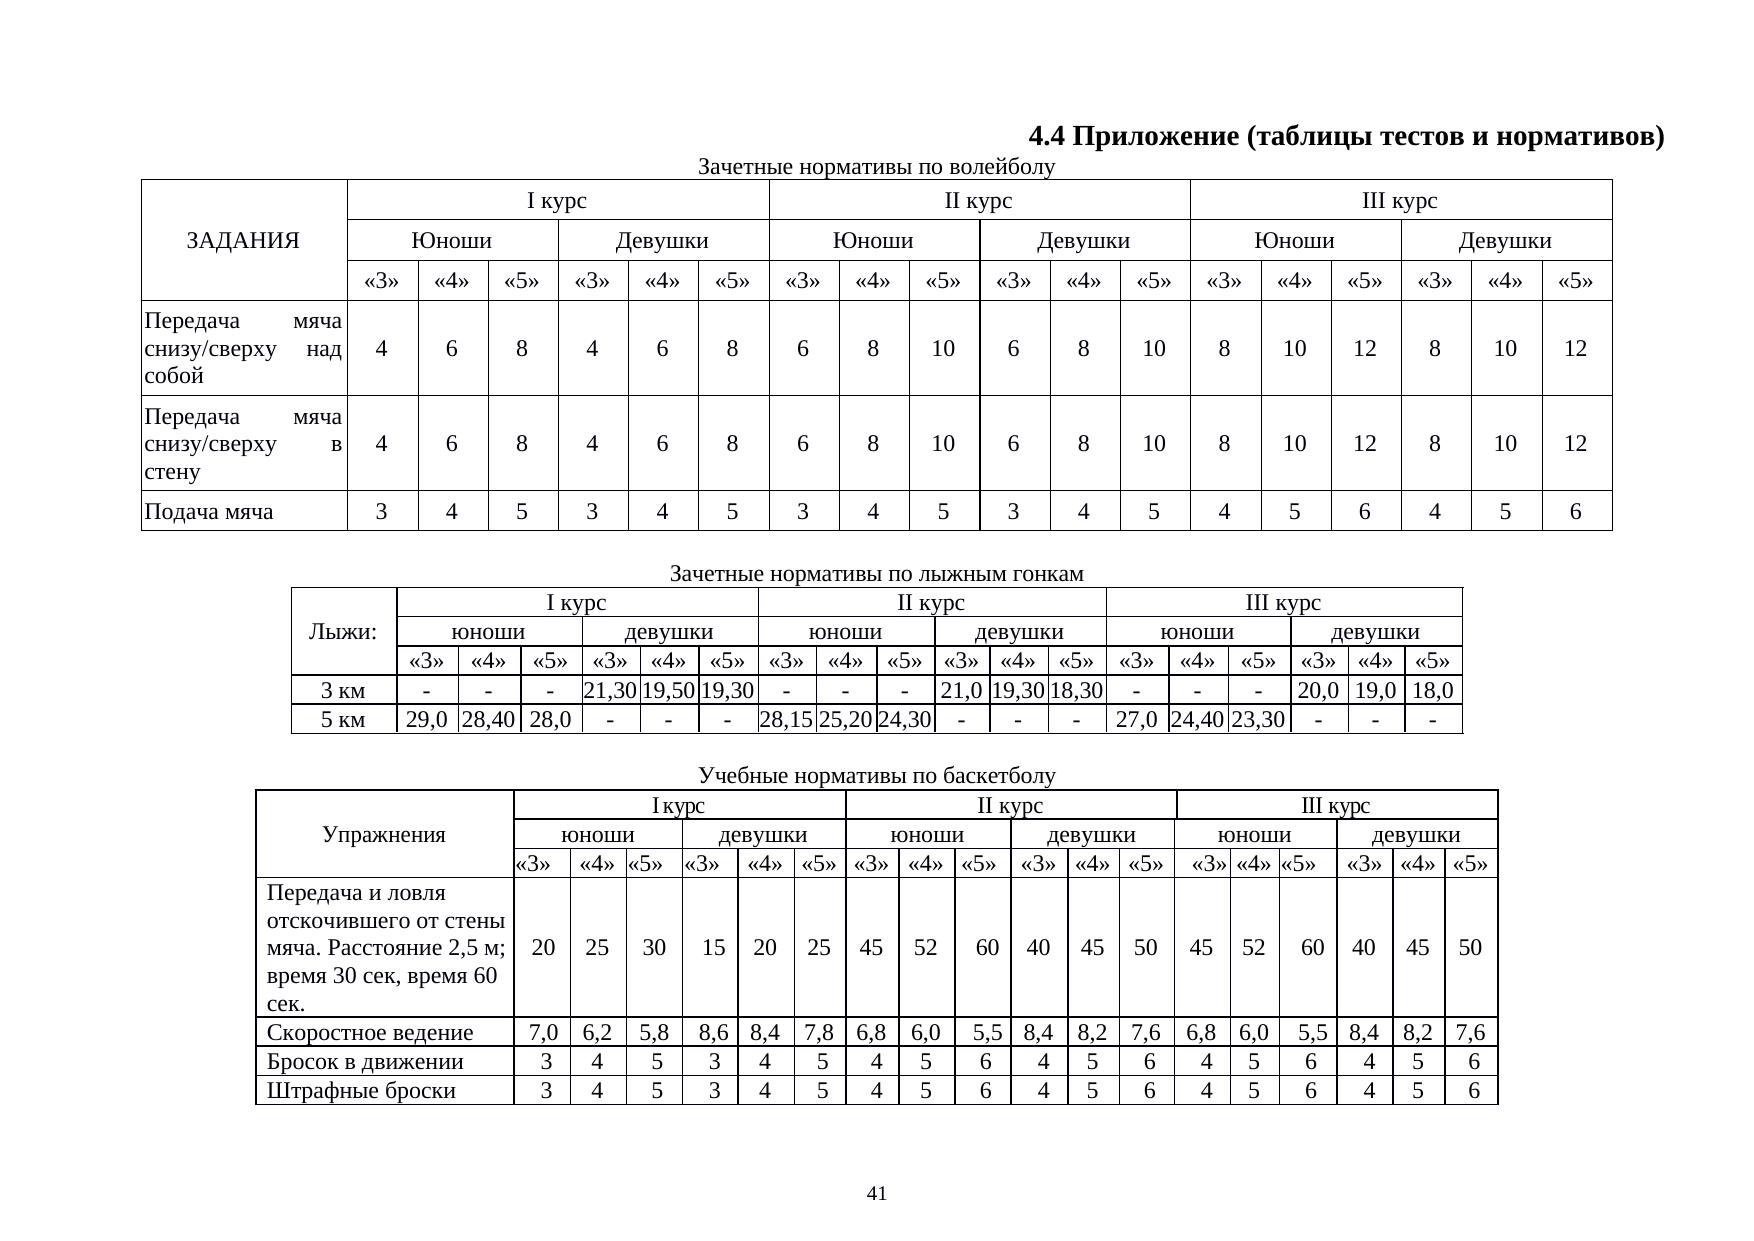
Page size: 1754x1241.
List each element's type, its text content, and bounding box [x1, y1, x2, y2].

table_cell «3» [1402, 261, 1471, 299]
table_cell 6 [981, 396, 1050, 490]
table_cell 28,40 [459, 705, 520, 732]
table_cell - [936, 705, 989, 732]
table_cell 4 [559, 396, 628, 490]
table_cell - [459, 676, 520, 703]
table_cell Штрафные броски [257, 1076, 513, 1104]
table_cell 45 [847, 878, 898, 1016]
table_header II курс [770, 180, 1190, 219]
table_cell 4 [348, 301, 418, 395]
text Зачетные нормативы по лыжным гонкам [89, 559, 1665, 587]
table_cell 25 [795, 878, 845, 1016]
table_cell «3» [1107, 647, 1168, 674]
table_cell «3» [1338, 849, 1346, 877]
table_cell 6 [629, 396, 698, 490]
table_cell 20,0 [1292, 676, 1348, 703]
table_cell 8 [489, 301, 558, 395]
table_cell 4 [1175, 1076, 1186, 1104]
table_cell «3» [770, 261, 839, 299]
table_cell 45 [1394, 878, 1444, 1016]
table_cell 4 [1402, 491, 1471, 530]
table_cell - [759, 676, 816, 703]
table_cell «5» [1049, 647, 1106, 674]
table_cell «3» [583, 647, 640, 674]
table_cell Юноши [348, 220, 558, 259]
table_cell 3 км [292, 676, 396, 703]
table_cell 12 [1332, 301, 1401, 395]
table_cell Юноши [770, 220, 979, 259]
table_cell «5» [1543, 261, 1612, 299]
text 4.4 Приложение (таблицы тестов и нормативов) [89, 118, 1665, 152]
table_cell 5 [627, 1047, 634, 1074]
table_cell 12 [1543, 301, 1612, 395]
table_cell - [700, 705, 758, 732]
table_cell 6 [1280, 1047, 1288, 1074]
table_cell 4 [1191, 491, 1261, 530]
table_cell 5 [1121, 491, 1190, 530]
table_cell 3 [981, 491, 1050, 530]
table_cell «4» [1262, 261, 1331, 299]
table_cell 8 [1402, 396, 1471, 490]
table_cell 5 км [292, 705, 396, 732]
table_cell 6 [629, 301, 698, 395]
table_cell - [522, 676, 582, 703]
table_cell «5» [489, 261, 558, 299]
table_header Лыжи: [292, 588, 396, 674]
table_cell 6 [956, 1047, 963, 1074]
table_cell 20 [739, 878, 794, 1016]
table_cell - [991, 705, 1048, 732]
table_cell 19,30 [991, 676, 1048, 703]
table_cell юноши [759, 617, 934, 645]
table_cell «5» [1332, 261, 1401, 299]
table_cell 8 [1051, 301, 1120, 395]
table_cell - [1406, 705, 1462, 732]
table_cell 5,5 [956, 1018, 967, 1045]
table_cell 6 [1120, 1076, 1127, 1104]
table_cell 29,0 [398, 705, 458, 732]
table_cell 8 [1191, 301, 1261, 395]
table_cell 27,0 [1107, 705, 1168, 732]
table_cell 6 [770, 301, 839, 395]
table_cell «5» [1406, 647, 1462, 674]
table_cell Подача мяча [142, 491, 347, 530]
table_cell 5 [795, 1047, 802, 1074]
table_cell 19,0 [1349, 676, 1404, 703]
table_cell 6 [419, 301, 488, 395]
table_cell 8 [699, 301, 769, 395]
table_cell «5» [1229, 647, 1290, 674]
table_cell 8 [840, 301, 909, 395]
table_cell 21,30 [583, 676, 640, 703]
table_cell «4» [419, 261, 488, 299]
table_cell Девушки [981, 220, 1190, 259]
table_cell 8 [1051, 396, 1120, 490]
table_cell Передача мяча снизу/сверху над собой [142, 301, 347, 395]
table_cell «5» [522, 647, 582, 674]
table_cell 50 [1446, 878, 1497, 1016]
text Зачетные нормативы по волейболу [89, 152, 1665, 179]
table_cell 3 [348, 491, 418, 530]
table_cell девушки [1292, 617, 1462, 645]
table_cell 6 [981, 301, 1050, 395]
table_cell 6 [1332, 491, 1401, 530]
table_cell 4 [629, 491, 698, 530]
table_cell «4» [1472, 261, 1542, 299]
table_cell 18,0 [1406, 676, 1462, 703]
table_cell 4 [419, 491, 488, 530]
table_cell Юноши [1191, 220, 1401, 259]
table_cell 8 [1191, 396, 1261, 490]
table_cell 52 [1231, 878, 1279, 1016]
table_cell 4 [348, 396, 418, 490]
table_cell «5» [699, 261, 769, 299]
table_cell 40 [1012, 878, 1067, 1016]
table_cell 8,6 [683, 1018, 692, 1045]
table_cell 6 [1543, 491, 1612, 530]
table_cell 4 [847, 1047, 857, 1074]
table_cell 25 [571, 878, 626, 1016]
table_cell «3» [559, 261, 628, 299]
table_cell «4» [459, 647, 520, 674]
table_cell 6 [1280, 1076, 1288, 1104]
table_cell 3 [770, 491, 839, 530]
table_cell 4 [1051, 491, 1120, 530]
table_cell 10 [1121, 396, 1190, 490]
table_cell «5» [700, 647, 758, 674]
table_cell «4» [1170, 647, 1228, 674]
table_cell 10 [1472, 301, 1542, 395]
table_header II курс [759, 588, 1106, 616]
table_cell Передача и ловля отскочившего от стены мяча. Расстояние 2,5 м; время 30 ceк, время 60 сек. [257, 878, 513, 1016]
table_cell 5 [699, 491, 769, 530]
table_cell 50 [1120, 878, 1174, 1016]
table_cell «3» [936, 647, 989, 674]
table_cell 3 [515, 1076, 526, 1104]
table_header I курс [348, 180, 769, 219]
table_cell «3» [759, 647, 816, 674]
table_cell 15 [683, 878, 737, 1016]
table_cell 12 [1332, 396, 1401, 490]
table_cell 6 [956, 1076, 963, 1104]
table_cell 8 [840, 396, 909, 490]
table_cell 6 [1446, 1047, 1453, 1074]
table_cell 28,0 [522, 705, 582, 732]
table_cell 5 [489, 491, 558, 530]
table_cell «4» [641, 647, 698, 674]
table_cell - [1229, 676, 1290, 703]
table_cell 3 [515, 1047, 526, 1074]
table_cell 45 [1175, 878, 1230, 1016]
text Учебные нормативы по баскетболу [89, 762, 1665, 789]
table_cell 8 [1402, 301, 1471, 395]
table_cell 8 [489, 396, 558, 490]
table_cell 6 [1446, 1076, 1453, 1104]
table_cell юноши [398, 617, 582, 645]
table_cell 6 [770, 396, 839, 490]
table_cell 8 [699, 396, 769, 490]
table_cell Девушки [559, 220, 769, 259]
table_cell 10 [1262, 301, 1331, 395]
table_cell - [1107, 676, 1168, 703]
table_cell «4» [1349, 647, 1404, 674]
table_cell 24,30 [878, 705, 934, 732]
table_cell 60 [956, 878, 1010, 1016]
table_cell «4» [1051, 261, 1120, 299]
table_cell - [641, 705, 698, 732]
table_cell «4» [817, 647, 876, 674]
table_cell - [398, 676, 458, 703]
table_cell 4 [1012, 1076, 1023, 1104]
table_cell 20 [515, 878, 570, 1016]
table_cell 45 [1069, 878, 1119, 1016]
table_cell 5 [627, 1076, 634, 1104]
table_cell «4» [991, 647, 1048, 674]
table_cell - [1292, 705, 1348, 732]
table_cell 5 [795, 1076, 802, 1104]
table_cell 5 [1262, 491, 1331, 530]
table_cell 4 [847, 1076, 857, 1104]
table_cell Девушки [1402, 220, 1612, 259]
table_cell 5 [1472, 491, 1542, 530]
table_header Упражнения [257, 791, 513, 877]
table_cell - [1170, 676, 1228, 703]
table_cell 52 [900, 878, 954, 1016]
table_cell 4 [1338, 1076, 1348, 1104]
table_cell 10 [1262, 396, 1331, 490]
table_cell юноши [1107, 617, 1290, 645]
table_cell 10 [1472, 396, 1542, 490]
table_cell «3» [1191, 261, 1261, 299]
table_cell девушки [583, 617, 758, 645]
table_cell 28,15 [759, 705, 816, 732]
table_cell 6 [1120, 1047, 1127, 1074]
table_header I курс [398, 588, 758, 616]
table_cell 40 [1338, 878, 1392, 1016]
table_cell - [583, 705, 640, 732]
table_cell 4 [1338, 1047, 1348, 1074]
table_cell Бросок в движении [257, 1047, 513, 1074]
table_cell «5» [878, 647, 934, 674]
table_cell 5 [910, 491, 979, 530]
table_cell 10 [1121, 301, 1190, 395]
table_cell «3» [981, 261, 1050, 299]
table_cell 19,50 [641, 676, 698, 703]
table_cell 60 [1280, 878, 1336, 1016]
table_cell девушки [936, 617, 1106, 645]
table_cell «5» [956, 849, 961, 877]
table_header III курс [1107, 588, 1462, 616]
table_cell 3 [683, 1076, 694, 1104]
table_cell «3» [398, 647, 458, 674]
table_cell 12 [1543, 396, 1612, 490]
table_cell 30 [627, 878, 682, 1016]
table_cell Скоростное ведение [257, 1018, 513, 1045]
table_cell «3» [348, 261, 418, 299]
table_cell 5,5 [1280, 1018, 1292, 1045]
table_cell «5» [1121, 261, 1190, 299]
table_cell - [878, 676, 934, 703]
table_cell «4» [629, 261, 698, 299]
table_cell «3» [1292, 647, 1348, 674]
table_cell «5» [910, 261, 979, 299]
table_cell Передача мяча снизу/сверху в стену [142, 396, 347, 490]
table_cell 10 [910, 301, 979, 395]
table_cell «4» [840, 261, 909, 299]
table_cell 4 [840, 491, 909, 530]
table_cell 3 [683, 1047, 694, 1074]
table_cell - [1349, 705, 1404, 732]
table_cell 19,30 [700, 676, 758, 703]
table_cell 24,40 [1170, 705, 1228, 732]
table_cell 18,30 [1049, 676, 1106, 703]
table_cell 10 [910, 396, 979, 490]
table_cell 6 [419, 396, 488, 490]
table_cell 4 [1175, 1047, 1186, 1074]
table_cell 25,20 [817, 705, 876, 732]
table_cell 23,30 [1229, 705, 1290, 732]
table_cell - [817, 676, 876, 703]
table_cell 4 [1012, 1047, 1023, 1074]
table_cell 3 [559, 491, 628, 530]
table_header ЗАДАНИЯ [142, 180, 347, 299]
table_cell 4 [559, 301, 628, 395]
table_header III курс [1191, 180, 1612, 219]
table_cell 7,0 [515, 1018, 520, 1045]
table_cell - [1049, 705, 1106, 732]
table_cell 21,0 [936, 676, 989, 703]
